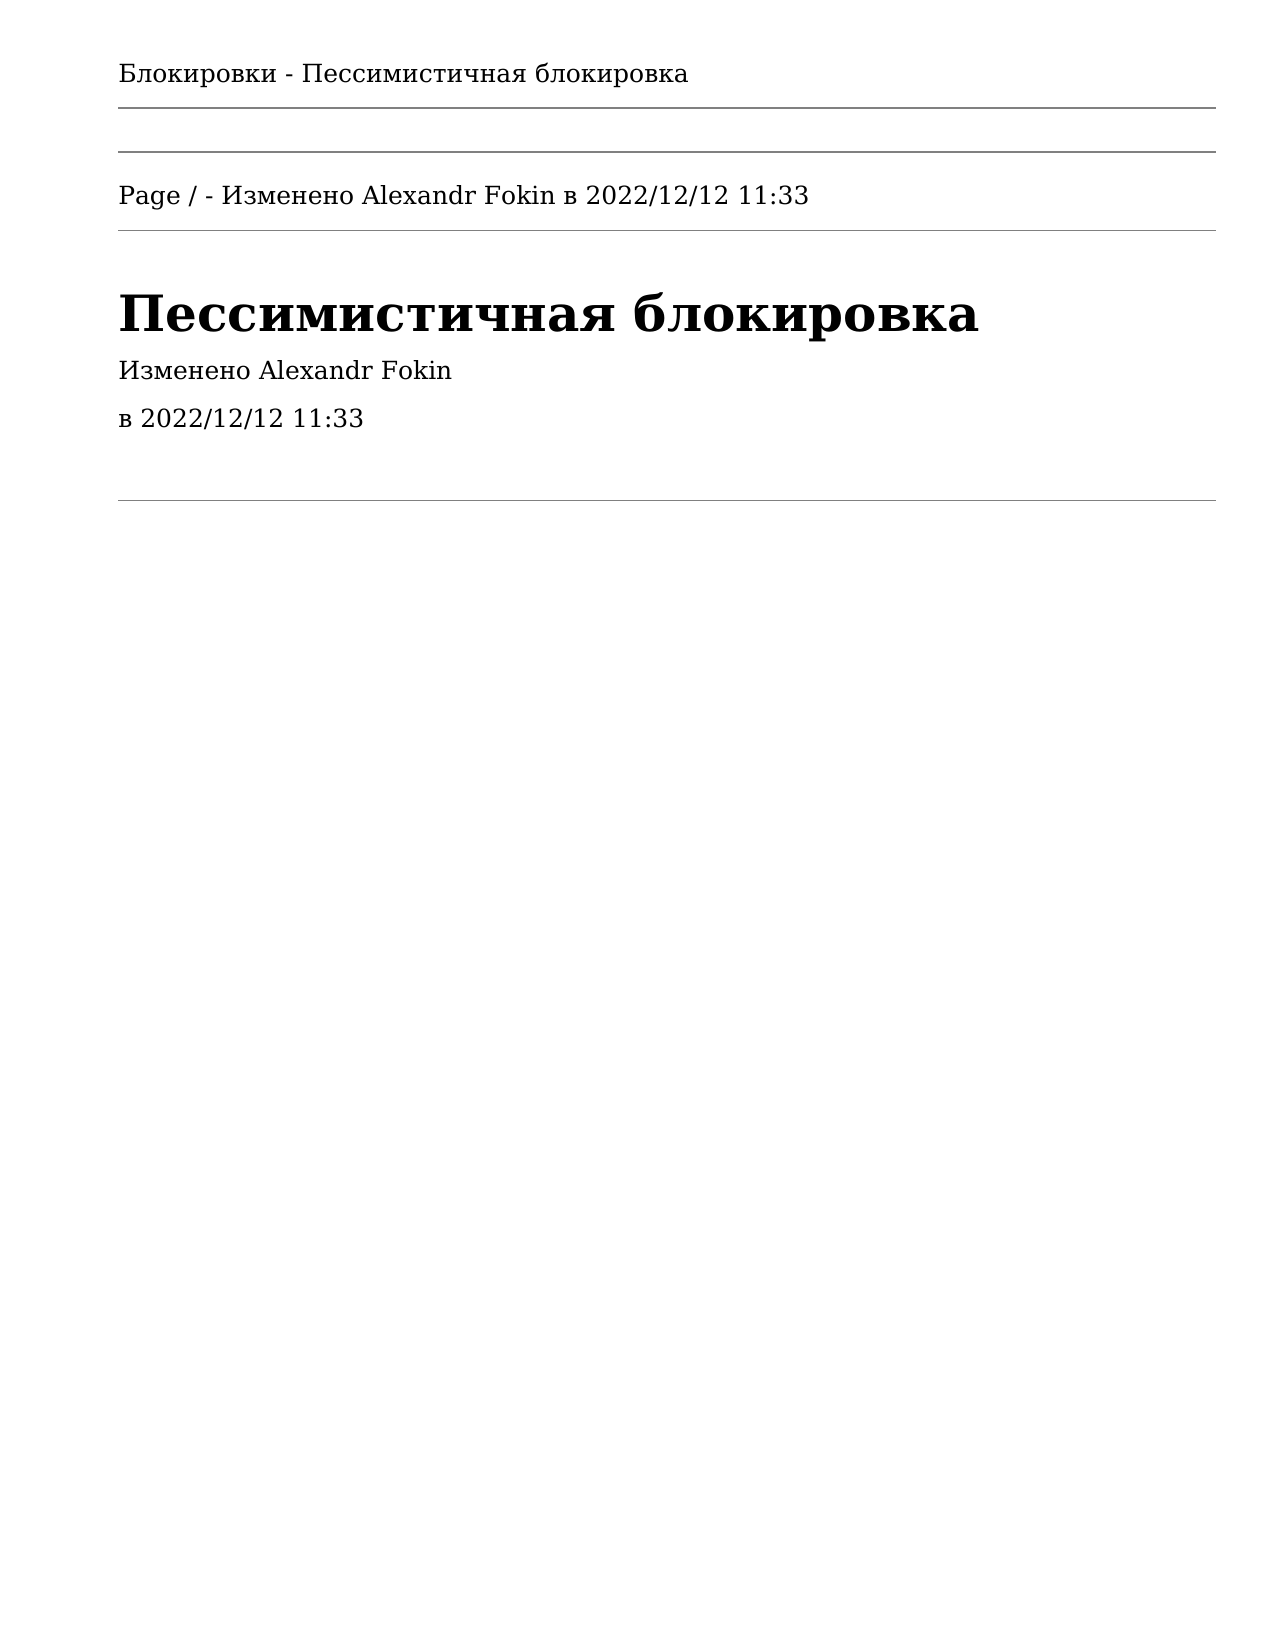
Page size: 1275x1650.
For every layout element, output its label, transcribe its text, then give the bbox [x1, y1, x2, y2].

text в 2022/12/12 11:33 [118, 404, 1216, 433]
text Блокировки - Пессимистичная блокировка [118, 59, 1216, 88]
text Изменено Alexandr Fokin [118, 356, 1216, 385]
text Page / - Изменено Alexandr Fokin в 2022/12/12 11:33 [118, 182, 1216, 211]
subtitle Пессимистичная блокировка [118, 284, 1216, 343]
